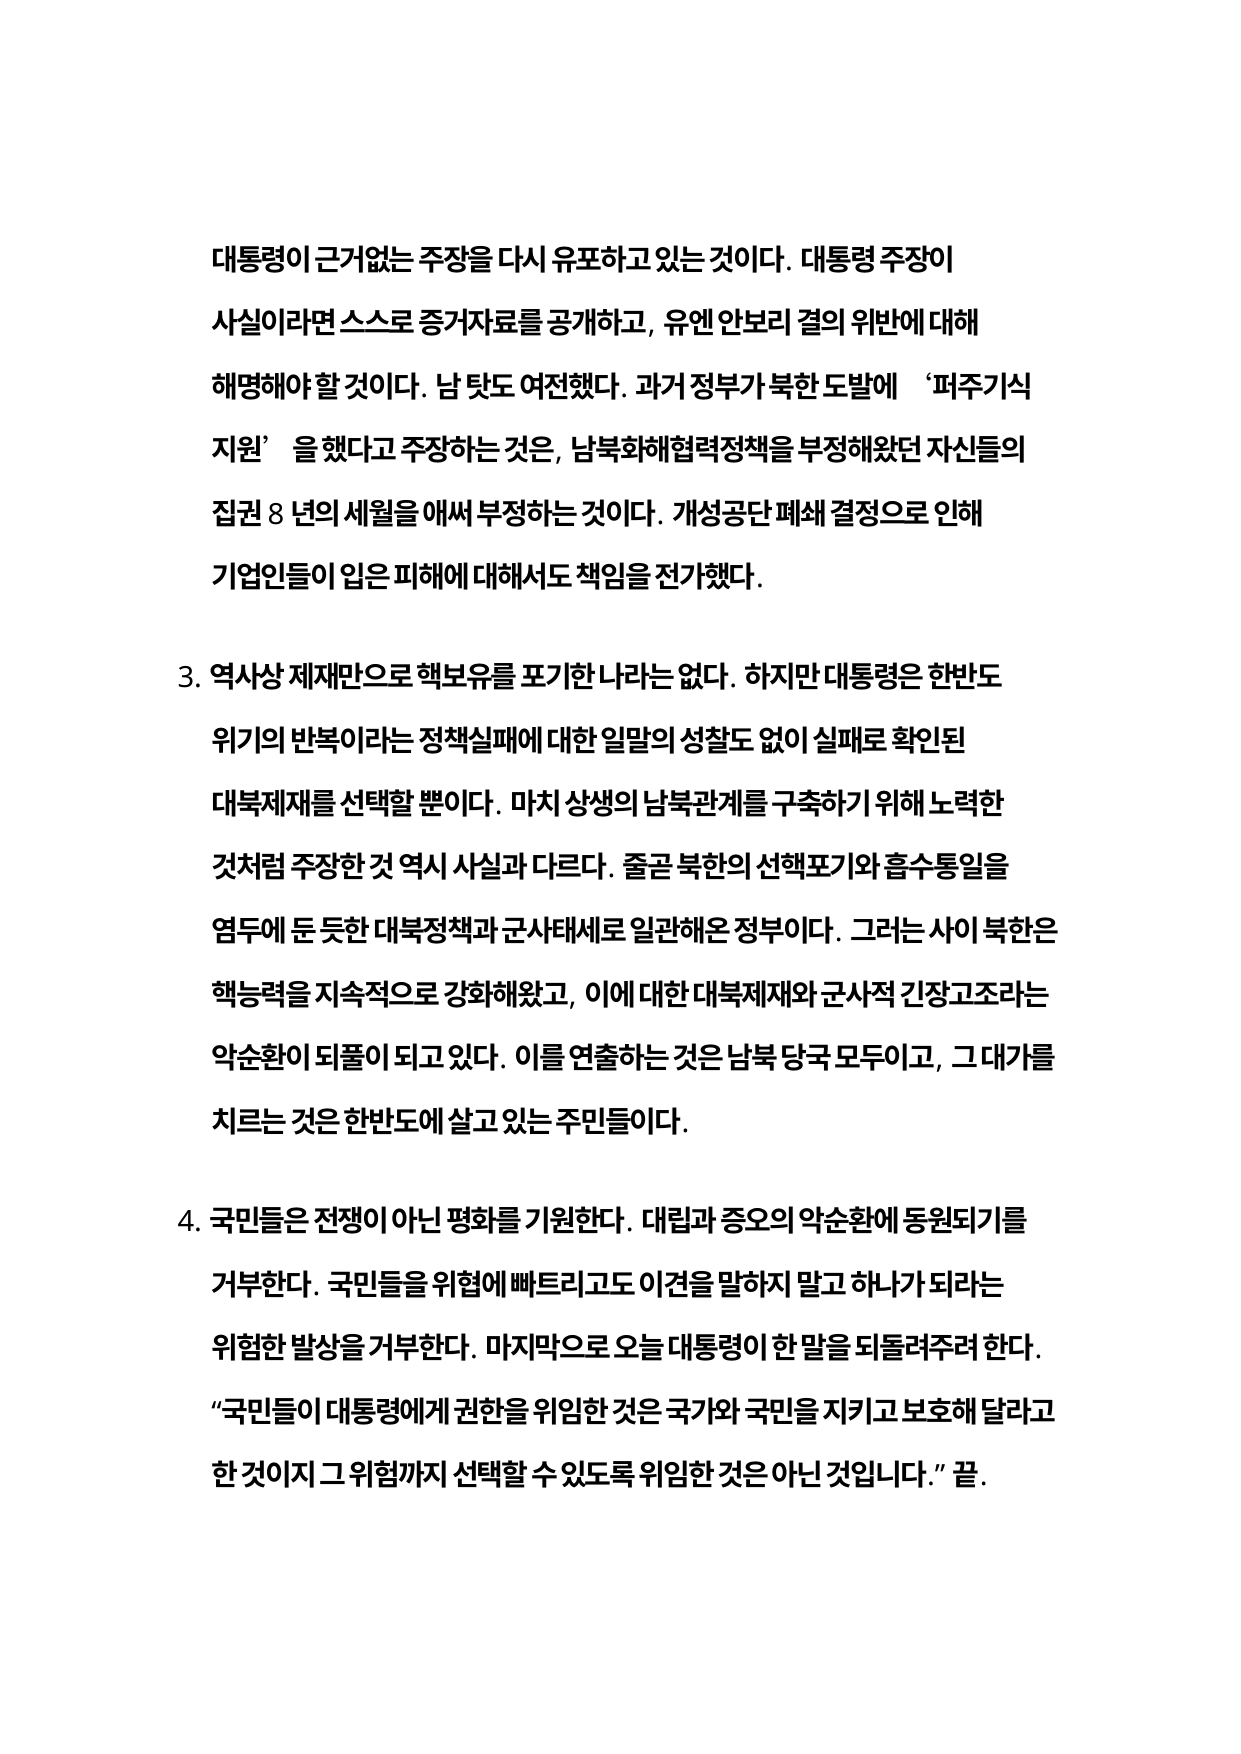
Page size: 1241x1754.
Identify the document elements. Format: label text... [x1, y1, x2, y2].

text 대통령이 근거없는 주장을 다시 유포하고 있는 것이다. 대통령 주장이 사실이라면 스스로 증거자료를 공개하고, 유엔 안보리 결의 위반에 대해 해명해야 할 것이다. 남 탓도 여전했다. 과거 정부가 북한 도발에 ‘퍼주기식 지원’을 했다고 주장하는 것은, 남북화해협력정책을 부정해왔던 자신들의 집권 8년의 세월을 애써 부정하는 것이다. 개성공단 폐쇄 결정으로 인해 기업인들이 입은 피해에 대해서도 책임을 전가했다. [177, 236, 1063, 596]
text 4. 국민들은 전쟁이 아닌 평화를 기원한다. 대립과 증오의 악순환에 동원되기를 거부한다. 국민들을 위협에 빠트리고도 이견을 말하지 말고 하나가 되라는 위험한 발상을 거부한다. 마지막으로 오늘 대통령이 한 말을 되돌려주려 한다. “국민들이 대통령에게 권한을 위임한 것은 국가와 국민을 지키고 보호해 달라고 한 것이지 그 위험까지 선택할 수 있도록 위임한 것은 아닌 것입니다.” 끝. [177, 1198, 1063, 1494]
text 3. 역사상 제재만으로 핵보유를 포기한 나라는 없다. 하지만 대통령은 한반도 위기의 반복이라는 정책실패에 대한 일말의 성찰도 없이 실패로 확인된 대북제재를 선택할 뿐이다. 마치 상생의 남북관계를 구축하기 위해 노력한 것처럼 주장한 것 역시 사실과 다르다. 줄곧 북한의 선핵포기와 흡수통일을 염두에 둔 듯한 대북정책과 군사태세로 일관해온 정부이다. 그러는 사이 북한은 핵능력을 지속적으로 강화해왔고, 이에 대한 대북제재와 군사적 긴장고조라는 악순환이 되풀이 되고 있다. 이를 연출하는 것은 남북 당국 모두이고, 그 대가를 치르는 것은 한반도에 살고 있는 주민들이다. [177, 653, 1063, 1141]
